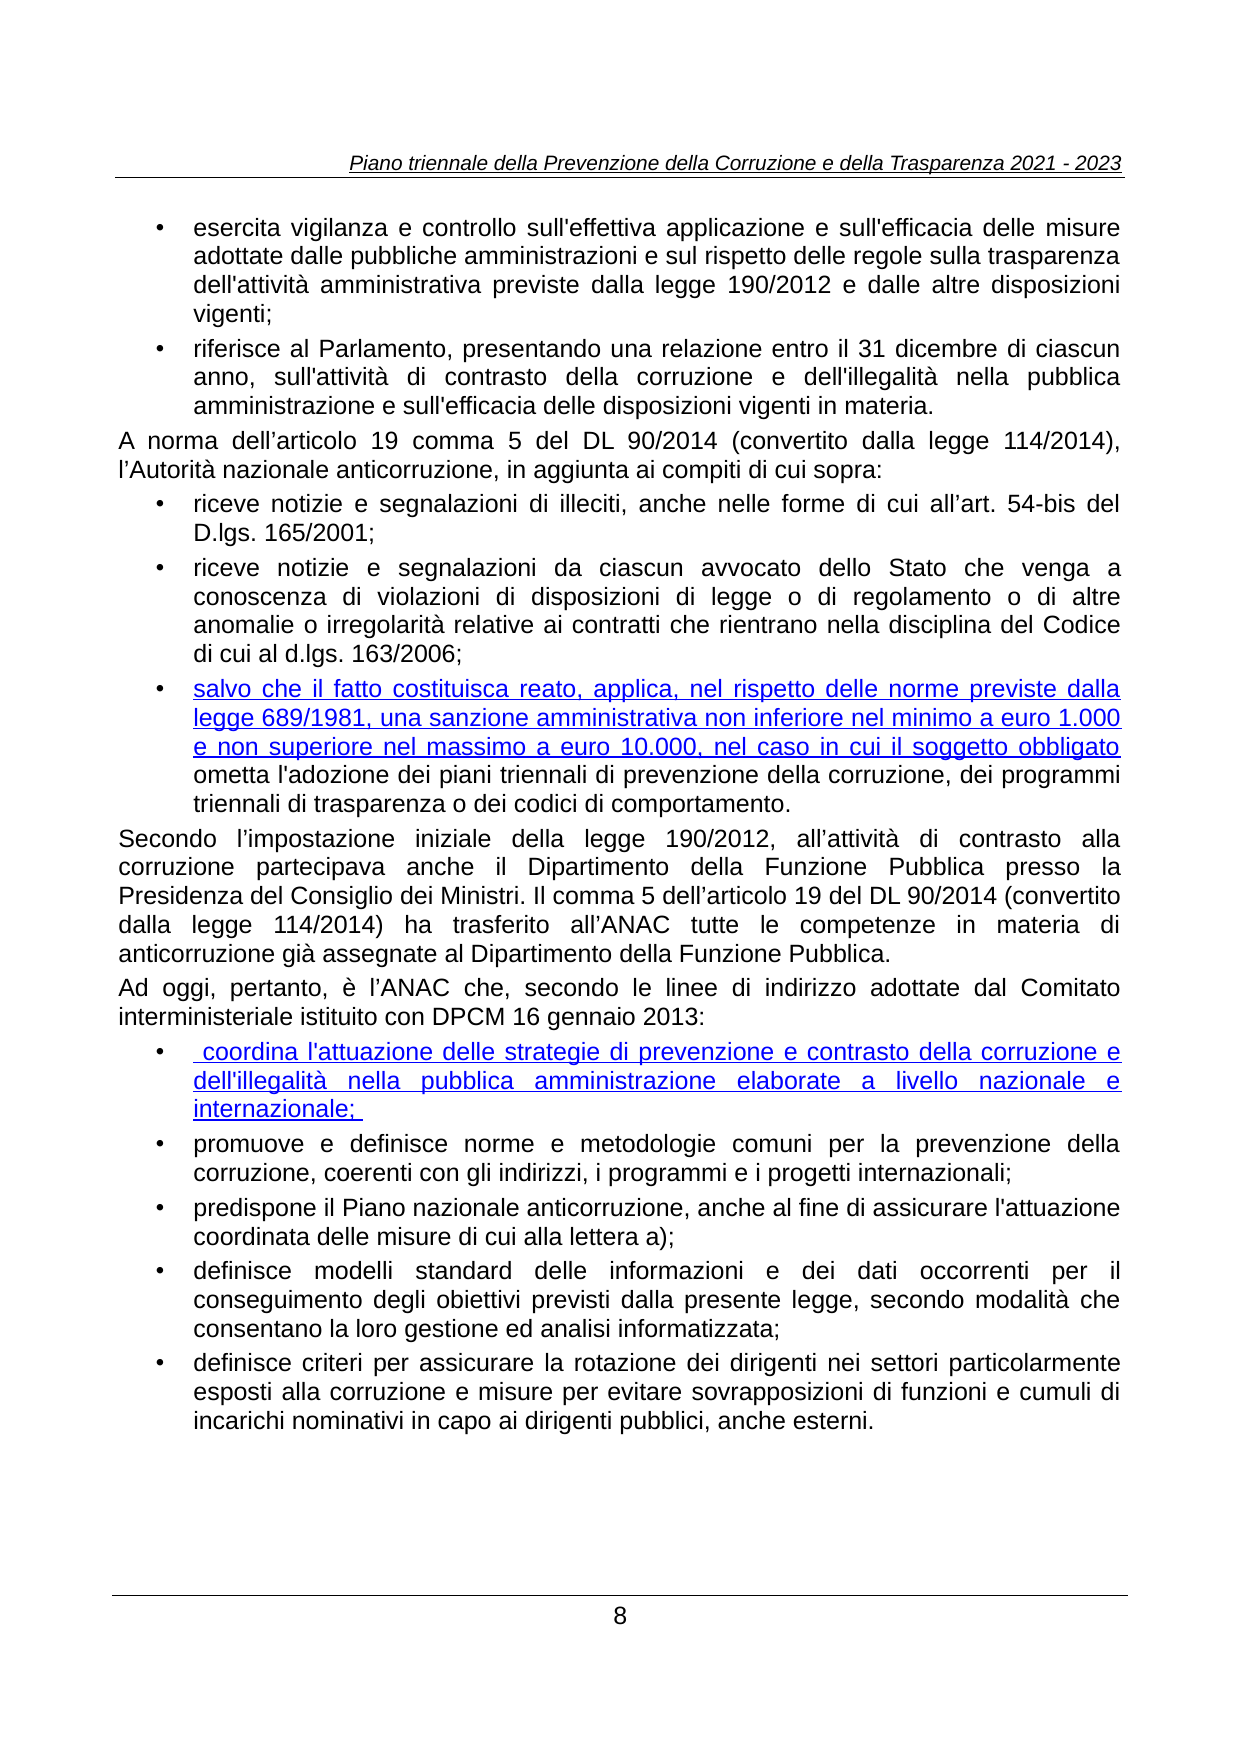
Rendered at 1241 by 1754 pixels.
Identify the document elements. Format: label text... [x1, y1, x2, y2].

text Secondo l’impostazione iniziale della legge 190/2012, all’attività di contrasto alla corruzione partecipava anche il Dipartimento della Funzione Pubblica presso la Presidenza del Consiglio dei Ministri. Il comma 5 dell’articolo 19 del DL 90/2014 (convertito dalla legge 114/2014) ha trasferito all’ANAC tutte le competenze in materia di anticorruzione già assegnate al Dipartimento della Funzione Pubblica. [118, 824, 1122, 967]
list riceve notizie e segnalazioni da ciascun avvocato dello Stato che venga a conoscenza di violazioni di disposizioni di legge o di regolamento o di altre anomalie o irregolarità relative ai contratti che rientrano nella disciplina del Codice di cui al d.lgs. 163/2006; [156, 553, 1122, 668]
text A norma dell’articolo 19 comma 5 del DL 90/2014 (convertito dalla legge 114/2014), l’Autorità nazionale anticorruzione, in aggiunta ai compiti di cui sopra: [118, 426, 1122, 483]
list salvo che il fatto costituisca reato, applica, nel rispetto delle norme previste dalla legge 689/1981, una sanzione amministrativa non inferiore nel minimo a euro 1.000 e non superiore nel massimo a euro 10.000, nel caso in cui il soggetto obbligato ometta l'adozione dei piani triennali di prevenzione della corruzione, dei programmi triennali di trasparenza o dei codici di comportamento. [156, 674, 1122, 818]
list definisce criteri per assicurare la rotazione dei dirigenti nei settori particolarmente esposti alla corruzione e misure per evitare sovrapposizioni di funzioni e cumuli di incarichi nominativi in capo ai dirigenti pubblici, anche esterni. [156, 1348, 1122, 1435]
list definisce modelli standard delle informazioni e dei dati occorrenti per il conseguimento degli obiettivi previsti dalla presente legge, secondo modalità che consentano la loro gestione ed analisi informatizzata; [156, 1256, 1122, 1342]
list predispone il Piano nazionale anticorruzione, anche al fine di assicurare l'attuazione coordinata delle misure di cui alla lettera a); [156, 1193, 1122, 1250]
list coordina l'attuazione delle strategie di prevenzione e contrasto della corruzione e dell'illegalità nella pubblica amministrazione elaborate a livello nazionale e internazionale; [156, 1037, 1122, 1123]
list esercita vigilanza e controllo sull'effettiva applicazione e sull'efficacia delle misure adottate dalle pubbliche amministrazioni e sul rispetto delle regole sulla trasparenza dell'attività amministrativa previste dalla legge 190/2012 e dalle altre disposizioni vigenti; [156, 212, 1122, 328]
list riceve notizie e segnalazioni di illeciti, anche nelle forme di cui all’art. 54-bis del D.lgs. 165/2001; [156, 489, 1122, 547]
text Ad oggi, pertanto, è l’ANAC che, secondo le linee di indirizzo adottate dal Comitato interministeriale istituito con DPCM 16 gennaio 2013: [118, 973, 1122, 1031]
list promuove e definisce norme e metodologie comuni per la prevenzione della corruzione, coerenti con gli indirizzi, i programmi e i progetti internazionali; [156, 1129, 1122, 1187]
list riferisce al Parlamento, presentando una relazione entro il 31 dicembre di ciascun anno, sull'attività di contrasto della corruzione e dell'illegalità nella pubblica amministrazione e sull'efficacia delle disposizioni vigenti in materia. [156, 333, 1122, 420]
